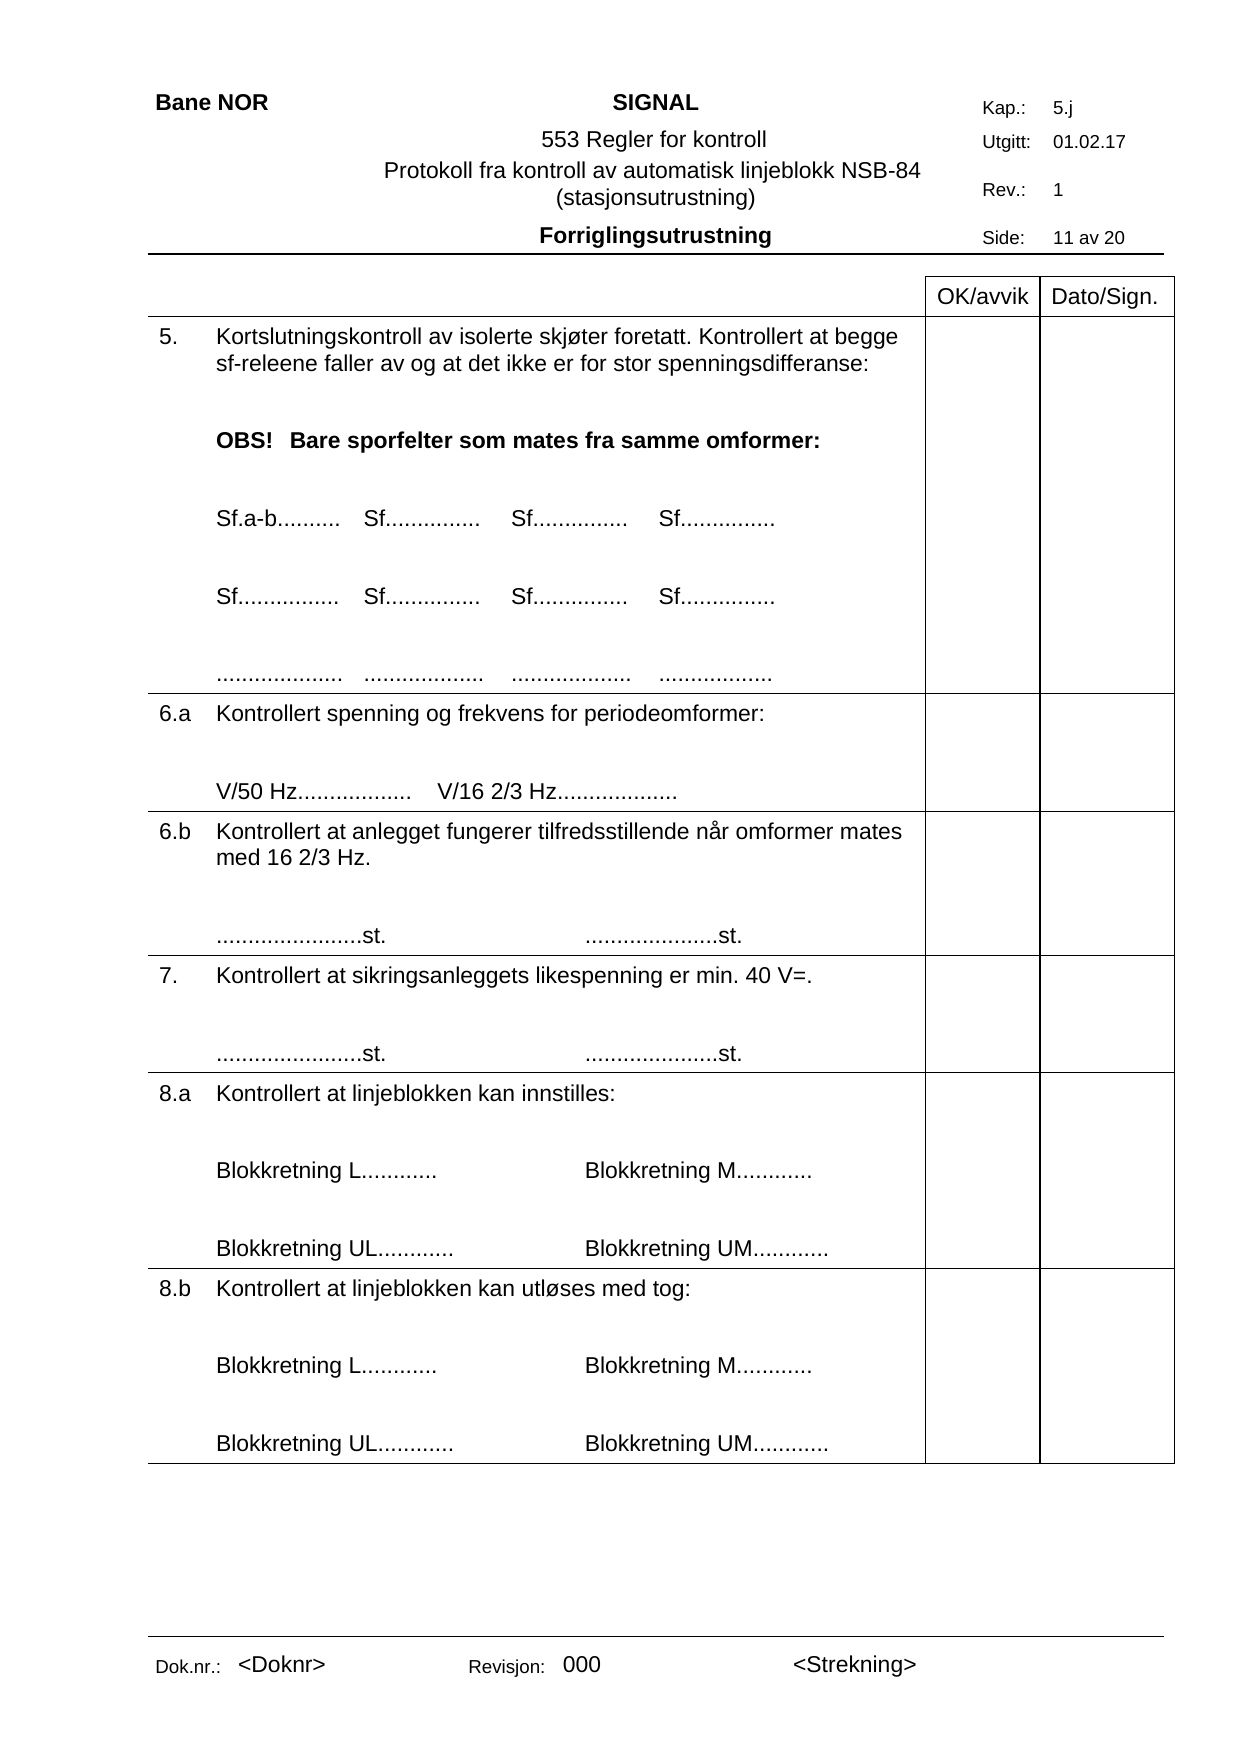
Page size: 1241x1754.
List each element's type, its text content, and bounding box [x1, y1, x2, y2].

table_cell 6.a [148, 694, 204, 811]
table_cell [926, 956, 1039, 1072]
table_header [148, 276, 204, 316]
table_cell 6.b [148, 812, 204, 954]
table_cell [1041, 1269, 1174, 1463]
table_cell [1041, 317, 1174, 693]
table_header [205, 276, 925, 316]
table_cell Kontrollert at anlegget fungerer tilfredsstillende når omformer mates med 16 2/3 Hz. .......................st. .....................st. [205, 812, 925, 954]
table_cell [1041, 956, 1174, 1072]
table_header Dato/Sign. [1041, 277, 1174, 316]
table_header OK/avvik [926, 277, 1039, 316]
table_cell Kontrollert at linjeblokken kan innstilles: Blokkretning L............ Blokkretning M............ Blokkretning UL............ Blokkretning UM............ [205, 1073, 925, 1267]
table_cell 8.b [148, 1269, 204, 1463]
table_cell [926, 1073, 1039, 1267]
table_cell Kontrollert spenning og frekvens for periodeomformer: V/50 Hz.................. V/16 2/3 Hz................... [205, 694, 925, 811]
table_cell [926, 1269, 1039, 1463]
table_cell [1041, 694, 1174, 811]
table_cell [926, 694, 1039, 811]
table_cell Kortslutningskontroll av isolerte skjøter foretatt. Kontrollert at begge sf-releene faller av og at det ikke er for stor spenningsdifferanse: OBS! Bare sporfelter som mates fra samme omformer: Sf.a-b.......... Sf............... Sf............... Sf............... Sf................ Sf............... Sf............... Sf............... .................... ................... ................... .................. [205, 317, 925, 693]
table_cell [926, 812, 1039, 954]
table_cell 8.a [148, 1073, 204, 1267]
table_cell Kontrollert at sikringsanleggets likespenning er min. 40 V=. .......................st. .....................st. [205, 956, 925, 1072]
table_cell [1041, 812, 1174, 954]
table_cell [926, 317, 1039, 693]
table_cell 5. [148, 317, 204, 693]
table_cell Kontrollert at linjeblokken kan utløses med tog: Blokkretning L............ Blokkretning M............ Blokkretning UL............ Blokkretning UM............ [205, 1269, 925, 1463]
table_cell 7. [148, 956, 204, 1072]
table_cell [1041, 1073, 1174, 1267]
